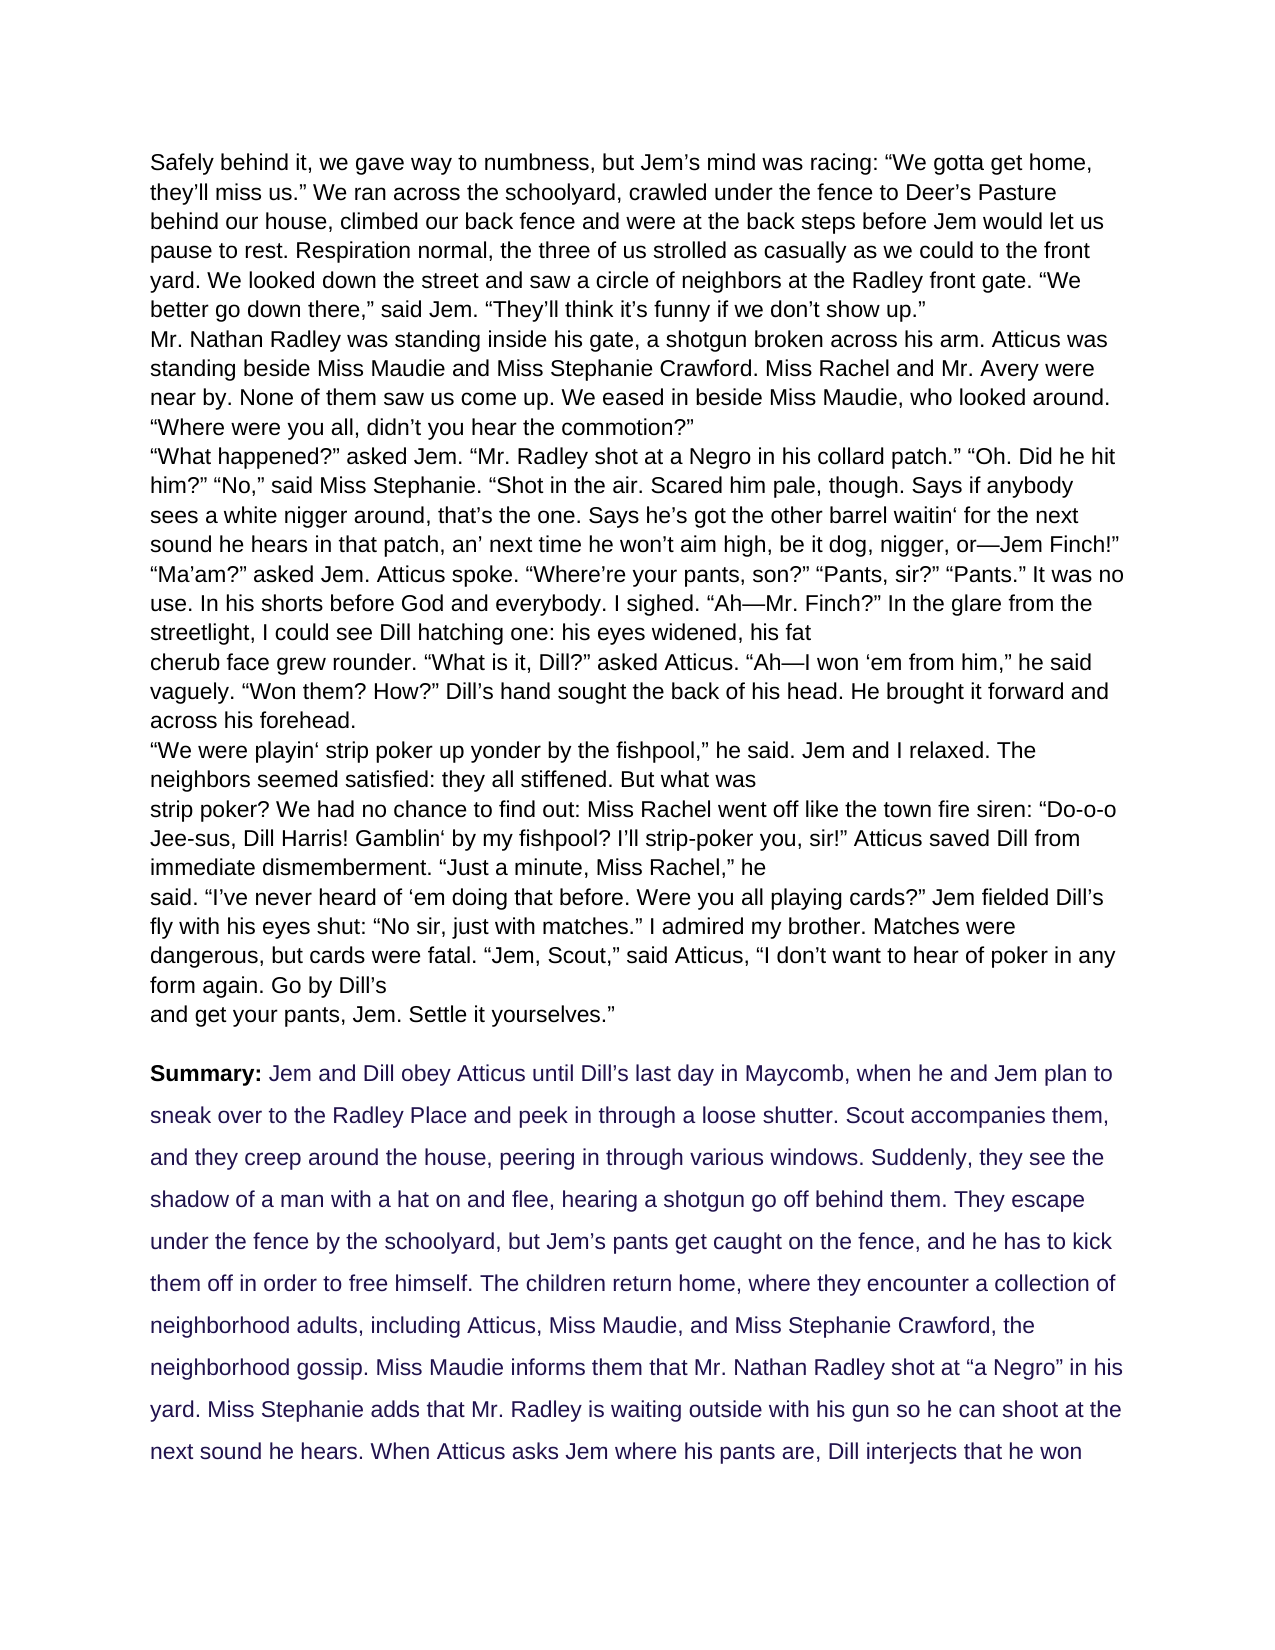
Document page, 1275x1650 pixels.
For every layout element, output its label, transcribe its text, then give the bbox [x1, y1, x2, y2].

text “What happened?” asked Jem. “Mr. Radley shot at a Negro in his collard patch.” “Oh. Did he hit him?” “No,” said Miss Stephanie. “Shot in the air. Scared him pale, though. Says if anybody [150, 444, 1125, 499]
text “We were playin‘ strip poker up yonder by the fishpool,” he said. Jem and I relaxed. The neighbors seemed satisfied: they all stiffened. But what was [150, 737, 1125, 792]
text Mr. Nathan Radley was standing inside his gate, a shotgun broken across his arm. Atticus was standing beside Miss Maudie and Miss Stephanie Crawford. Miss Rachel and Mr. Avery were near by. None of them saw us come up. We eased in beside Miss Maudie, who looked around. “Where were you all, didn’t you hear the commotion?” [150, 326, 1125, 440]
text and get your pants, Jem. Settle it yourselves.” [150, 1002, 1125, 1027]
text Safely behind it, we gave way to numbness, but Jem’s mind was racing: “We gotta get home, they’ll miss us.” We ran across the schoolyard, crawled under the fence to Deer’s Pasture behind our house, climbed our back fence and were at the back steps before Jem would let us pause to rest. Respiration normal, the three of us strolled as casually as we could to the front yard. We looked down the street and saw a circle of neighbors at the Radley front gate. “We better go down there,” said Jem. “They’ll think it’s funny if we don’t show up.” [150, 150, 1125, 322]
text Summary: Jem and Dill obey Atticus until Dill’s last day in Maycomb, when he and Jem plan to sneak over to the Radley Place and peek in through a loose shutter. Scout accompanies them, and they creep around the house, peering in through various windows. Suddenly, they see the shadow of a man with a hat on and flee, hearing a shotgun go off behind them. They escape under the fence by the schoolyard, but Jem’s pants get caught on the fence, and he has to kick them off in order to free himself. The children return home, where they encounter a collection of neighborhood adults, including Atticus, Miss Maudie, and Miss Stephanie Crawford, the neighborhood gossip. Miss Maudie informs them that Mr. Nathan Radley shot at “a Negro” in his yard. Miss Stephanie adds that Mr. Radley is waiting outside with his gun so he can shoot at the next sound he hears. When Atticus asks Jem where his pants are, Dill interjects that he won [150, 1061, 1125, 1464]
text “Ma’am?” asked Jem. Atticus spoke. “Where’re your pants, son?” “Pants, sir?” “Pants.” It was no use. In his shorts before God and everybody. I sighed. “Ah—Mr. Finch?” In the glare from the streetlight, I could see Dill hatching one: his eyes widened, his fat [150, 561, 1125, 646]
text strip poker? We had no chance to find out: Miss Rachel went off like the town fire siren: “Do-o-o [150, 796, 1125, 822]
text Jee-sus, Dill Harris! Gamblin‘ by my fishpool? I’ll strip-poker you, sir!” Atticus saved Dill from immediate dismemberment. “Just a minute, Miss Rachel,” he [150, 826, 1125, 881]
text cherub face grew rounder. “What is it, Dill?” asked Atticus. “Ah—I won ‘em from him,” he said vaguely. “Won them? How?” Dill’s hand sought the back of his head. He brought it forward and across his forehead. [150, 649, 1125, 734]
text sees a white nigger around, that’s the one. Says he’s got the other barrel waitin‘ for the next sound he hears in that patch, an’ next time he won’t aim high, be it dog, nigger, or—Jem Finch!” [150, 502, 1125, 557]
text said. “I’ve never heard of ‘em doing that before. Were you all playing cards?” Jem fielded Dill’s fly with his eyes shut: “No sir, just with matches.” I admired my brother. Matches were dangerous, but cards were fatal. “Jem, Scout,” said Atticus, “I don’t want to hear of poker in any form again. Go by Dill’s [150, 884, 1125, 998]
